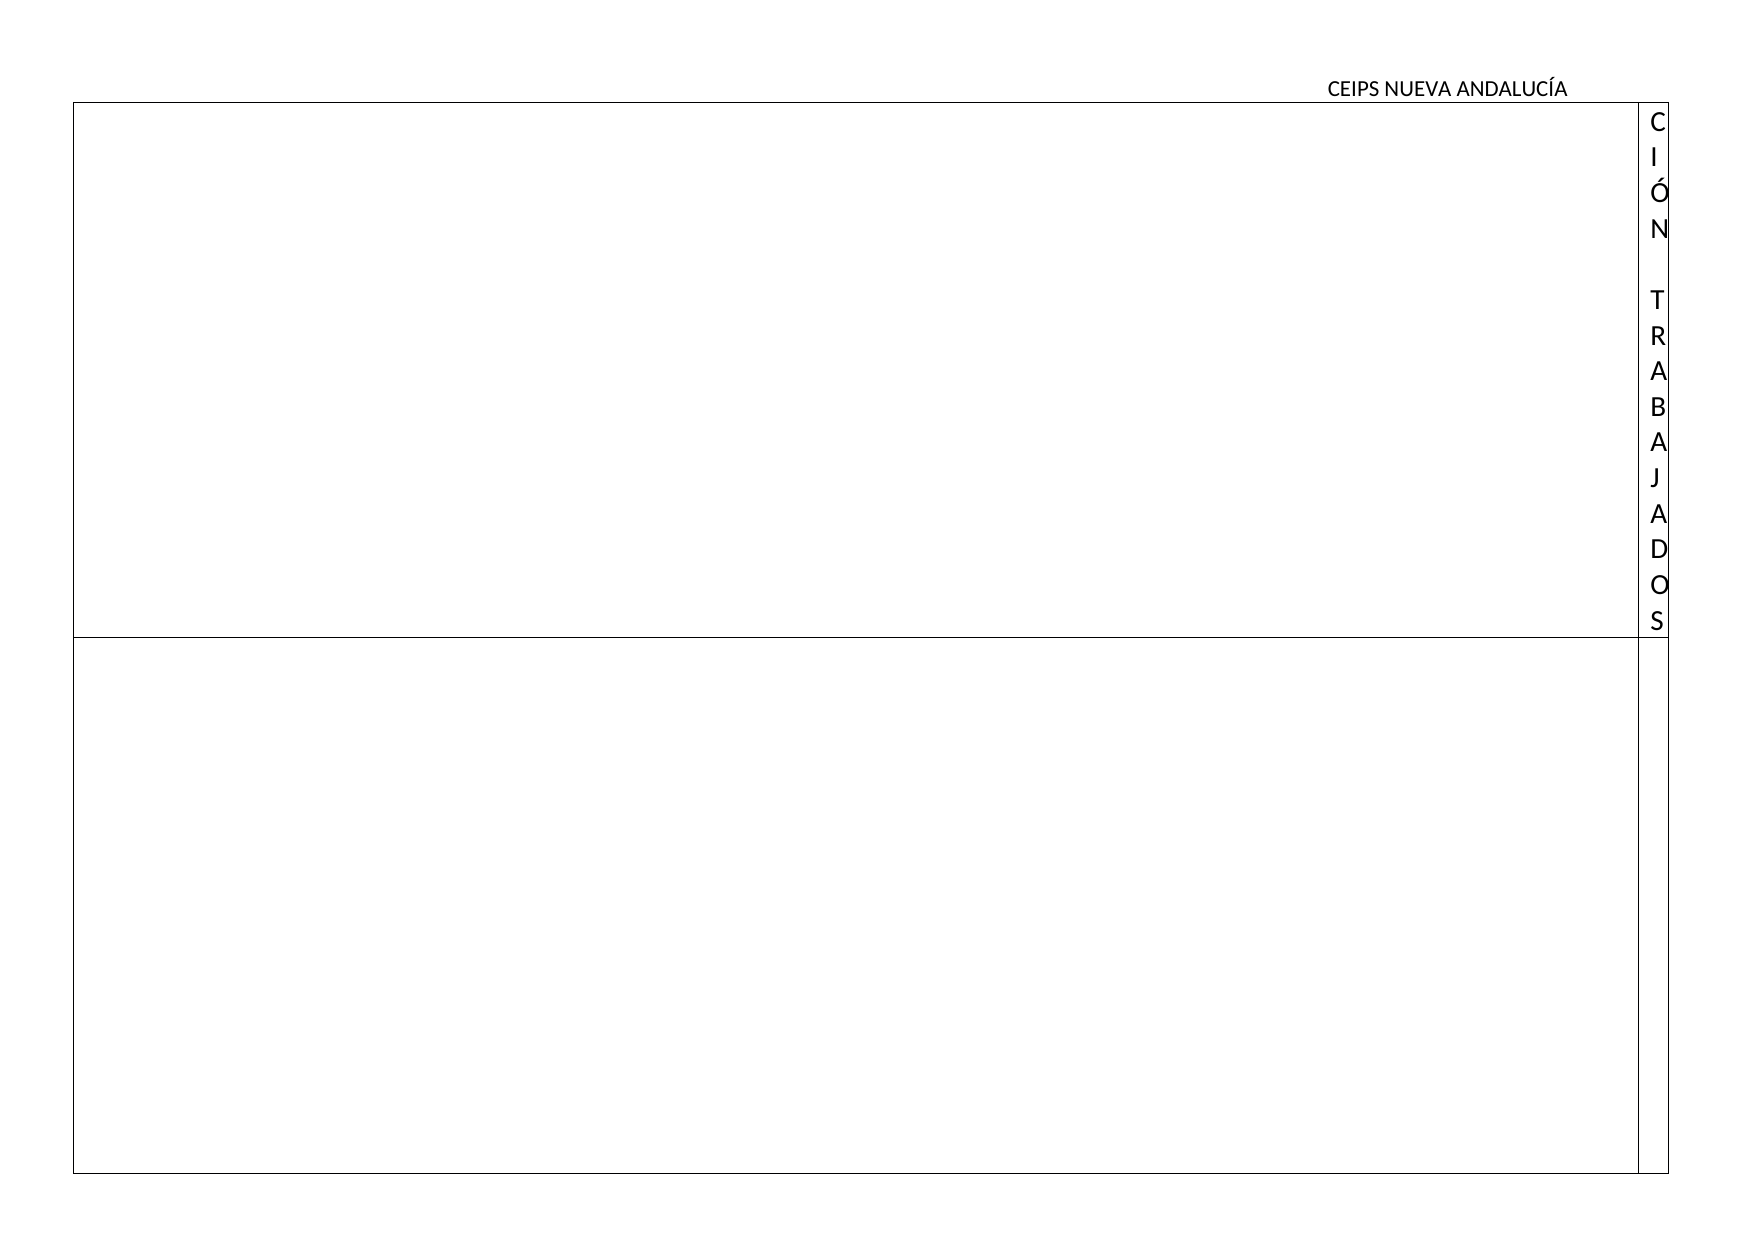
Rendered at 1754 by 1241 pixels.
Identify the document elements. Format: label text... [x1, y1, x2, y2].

table_cell [74, 638, 1638, 1173]
table_cell [1639, 638, 1668, 1173]
table_cell CIÓN TRABAJADOS [1639, 103, 1668, 637]
table_cell [74, 103, 1638, 637]
